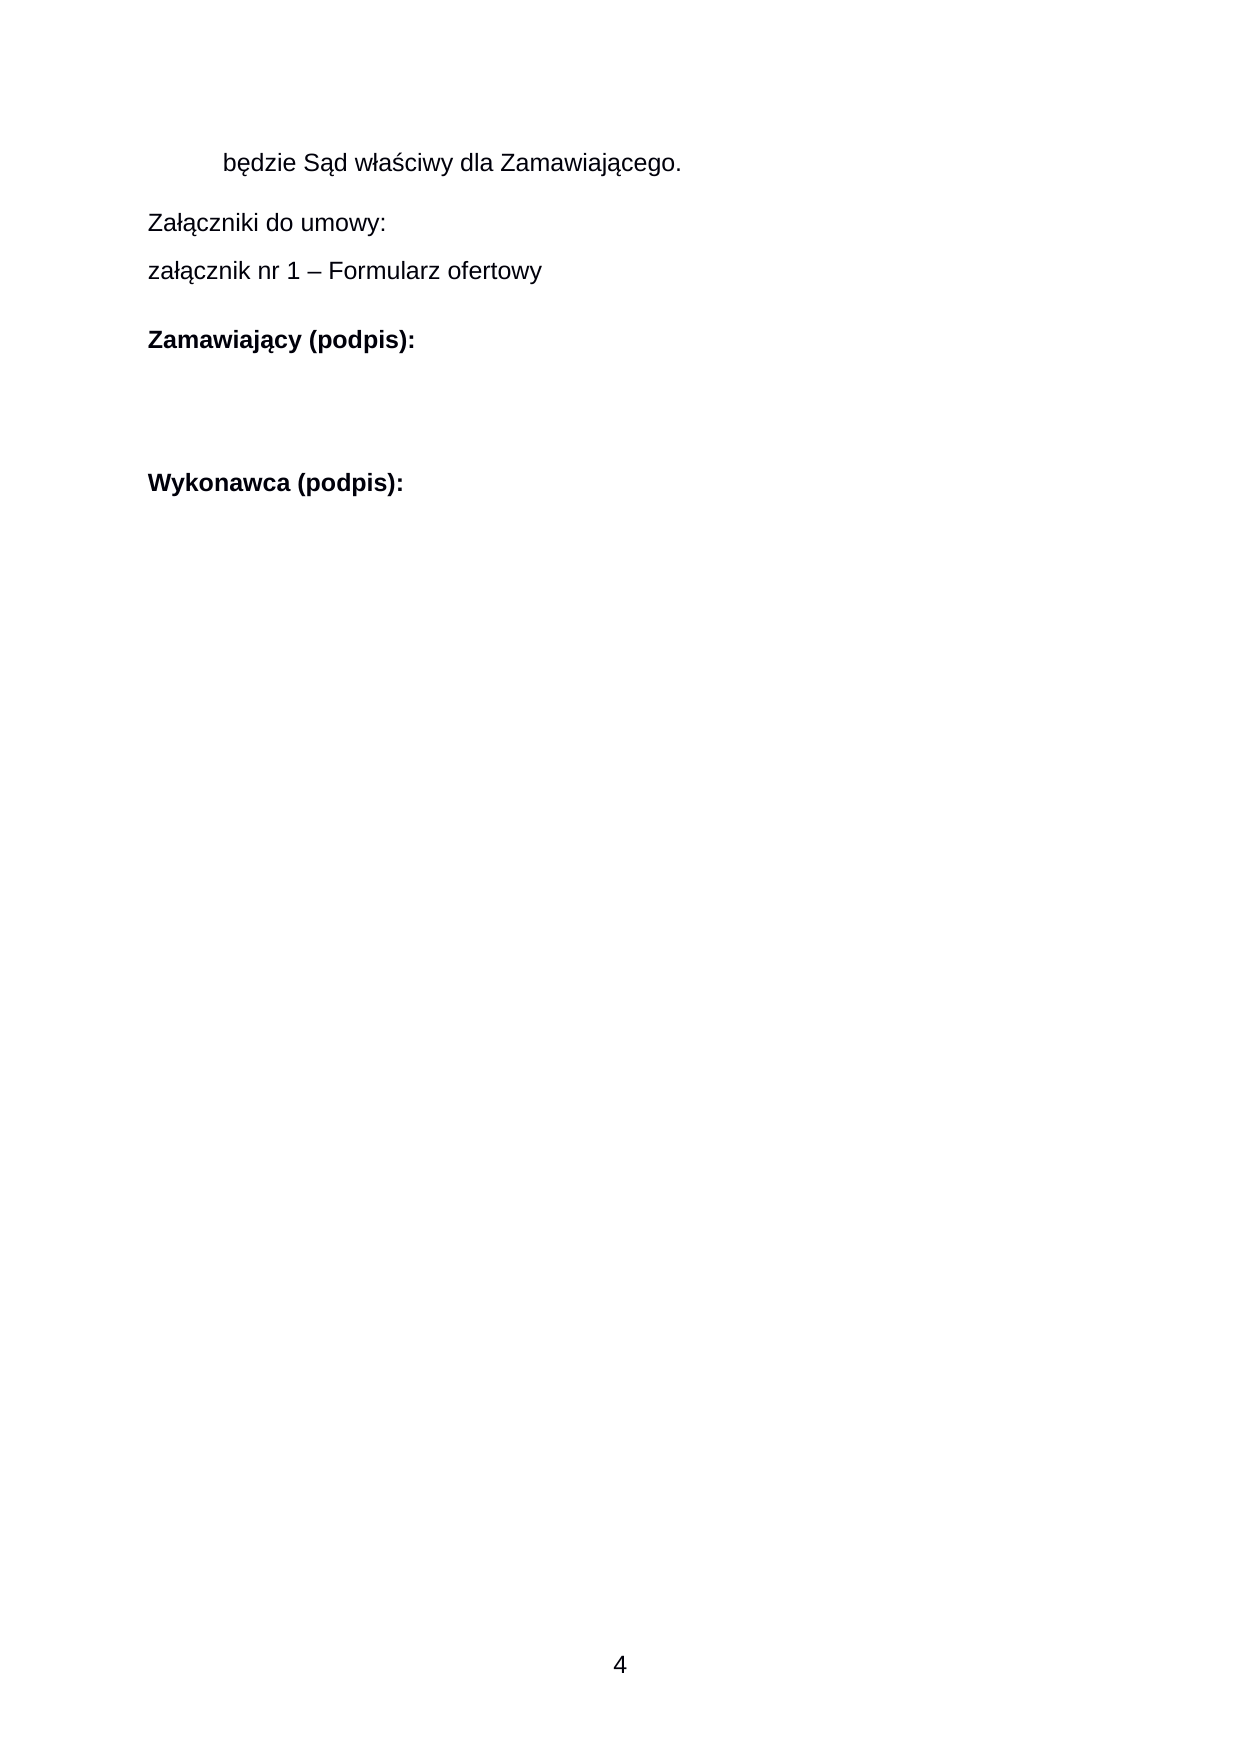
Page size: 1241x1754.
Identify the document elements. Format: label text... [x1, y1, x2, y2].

list będzie Sąd właściwy dla Zamawiającego. [185, 148, 1093, 176]
text Załączniki do umowy: [148, 208, 1093, 237]
text Wykonawca (podpis): [148, 468, 1093, 496]
text załącznik nr 1 – Formularz ofertowy [148, 256, 1093, 285]
text Zamawiający (podpis): [148, 325, 1093, 353]
